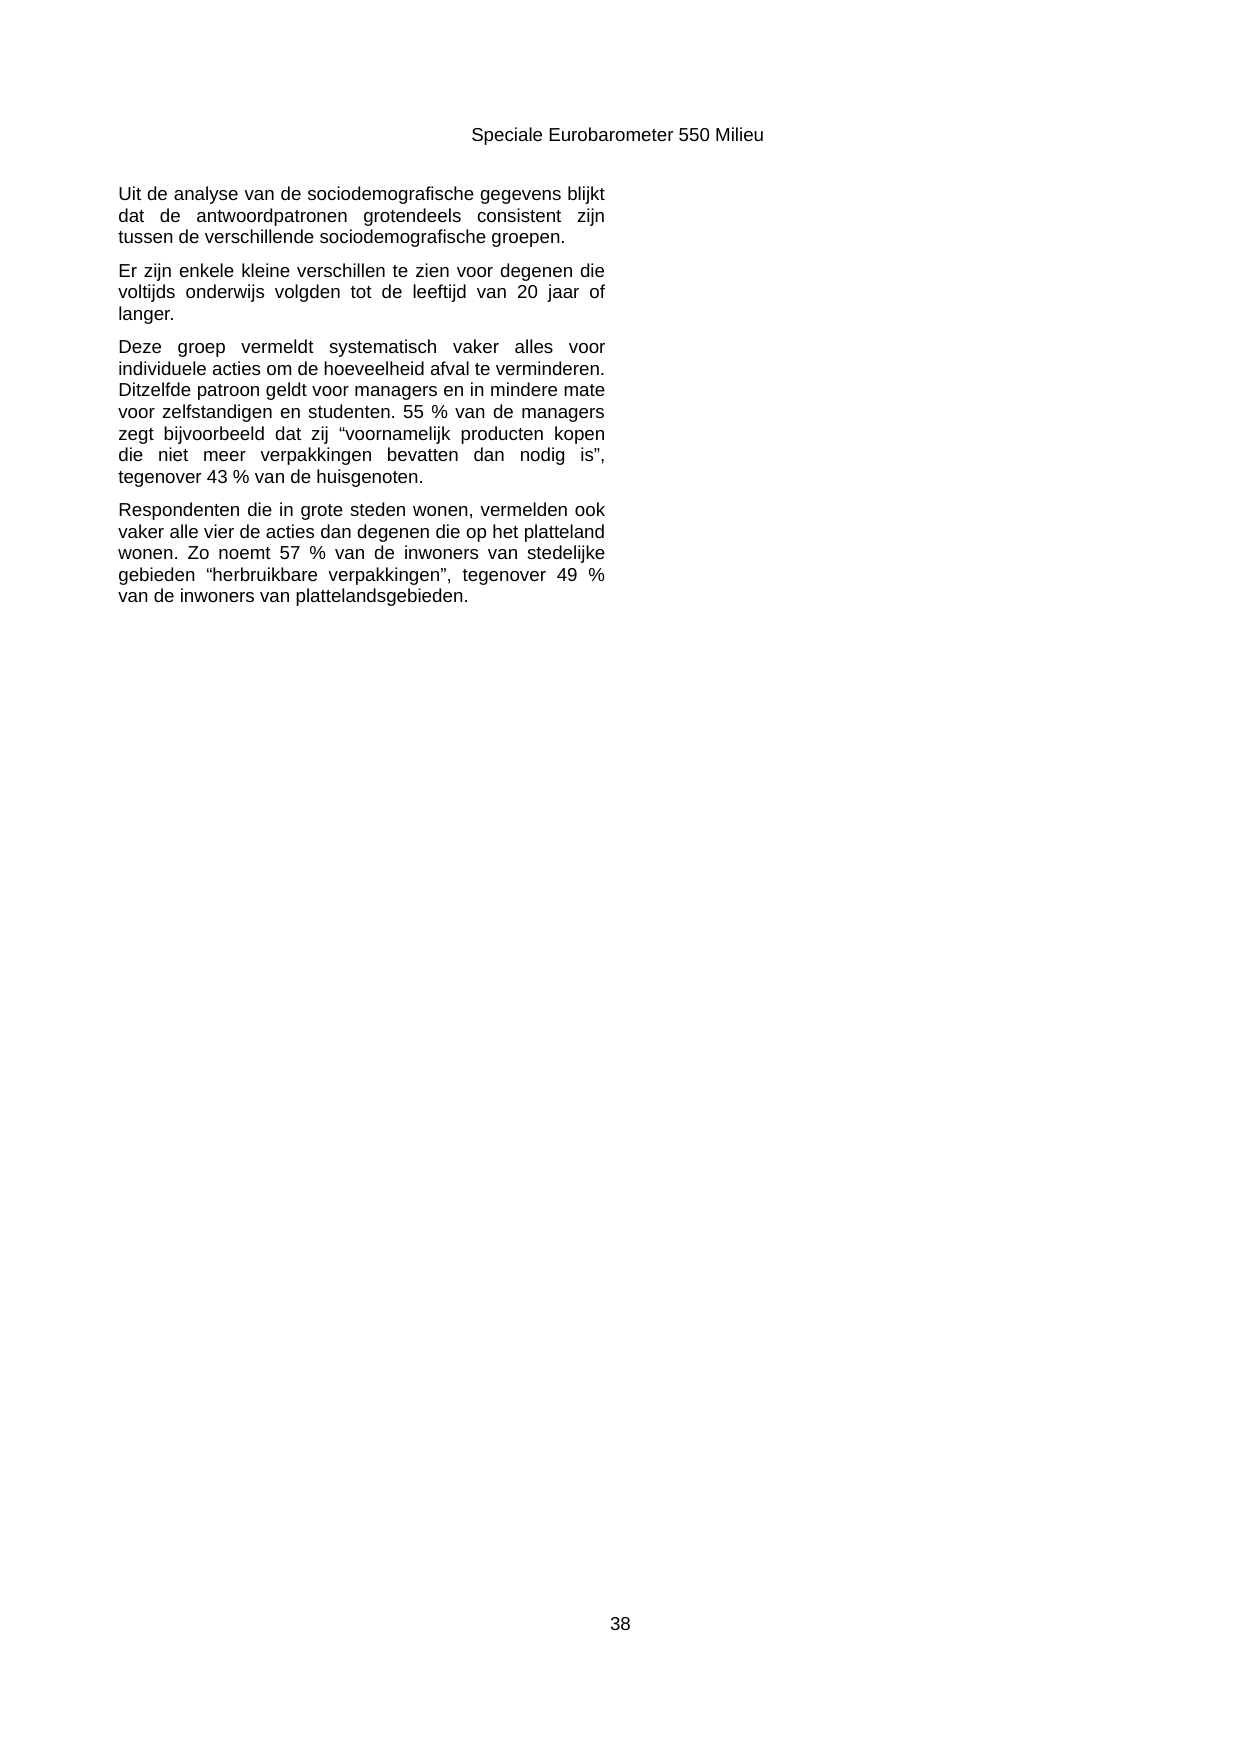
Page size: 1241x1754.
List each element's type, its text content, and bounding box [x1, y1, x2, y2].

text Deze groep vermeldt systematisch vaker alles voor individuele acties om de hoeveelheid afval te verminderen. Ditzelfde patroon geldt voor managers en in mindere mate voor zelfstandigen en studenten. 55 % van de managers zegt bijvoorbeeld dat zij “voornamelijk producten kopen die niet meer verpakkingen bevatten dan nodig is”, tegenover 43 % van de huisgenoten. [118, 336, 605, 487]
text Uit de analyse van de sociodemografische gegevens blijkt dat de antwoordpatronen grotendeels consistent zijn tussen de verschillende sociodemografische groepen. [118, 183, 605, 248]
text Respondenten die in grote steden wonen, vermelden ook vaker alle vier de acties dan degenen die op het platteland wonen. Zo noemt 57 % van de inwoners van stedelijke gebieden “herbruikbare verpakkingen”, tegenover 49 % van de inwoners van plattelandsgebieden. [118, 499, 605, 607]
text Er zijn enkele kleine verschillen te zien voor degenen die voltijds onderwijs volgden tot de leeftijd van 20 jaar of langer. [118, 259, 605, 324]
